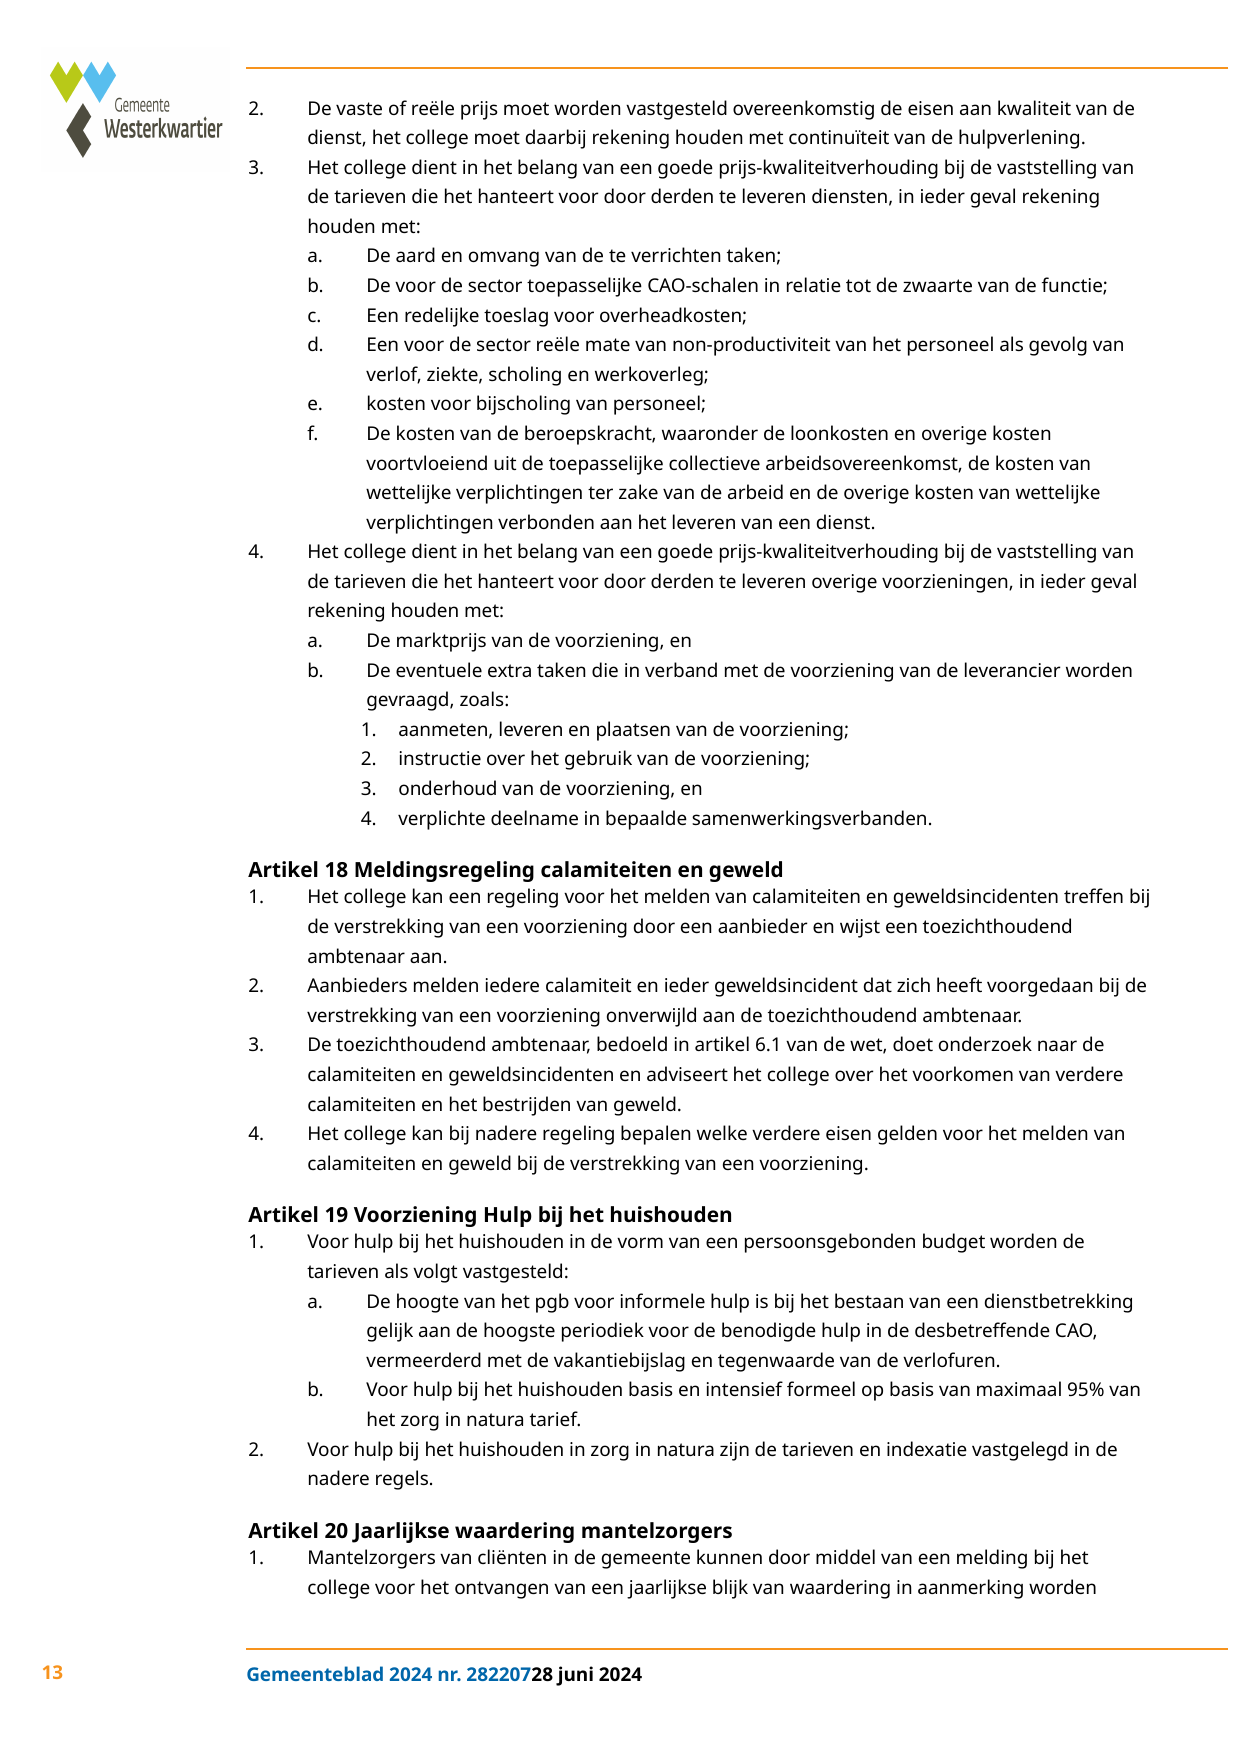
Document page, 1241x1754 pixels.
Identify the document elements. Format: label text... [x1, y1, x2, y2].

list De hoogte van het pgb voor informele hulp is bij het bestaan van een dienstbetrekking gelijk aan de hoogste periodiek voor de benodigde hulp in de desbetreffende CAO, vermeerderd met de vakantiebijslag en tegenwaarde van de verlofuren. [307, 1288, 1152, 1373]
list De voor de sector toepasselijke CAO-schalen in relatie tot de zwaarte van de functie; [307, 272, 1152, 298]
text Artikel 19 Voorziening Hulp bij het huishouden [248, 1200, 1152, 1229]
list De marktprijs van de voorziening, en [307, 627, 1152, 653]
list De eventuele extra taken die in verband met de voorziening van de leverancier worden gevraagd, zoals: [307, 657, 1152, 712]
list Aanbieders melden iedere calamiteit en ieder geweldsincident dat zich heeft voorgedaan bij de verstrekking van een voorziening onverwijld aan de toezichthoudend ambtenaar. [248, 972, 1152, 1028]
list aanmeten, leveren en plaatsen van de voorziening; [361, 716, 1152, 742]
picture [41, 47, 231, 172]
text Artikel 18 Meldingsregeling calamiteiten en geweld [248, 855, 1152, 884]
list De vaste of reële prijs moet worden vastgesteld overeenkomstig de eisen aan kwaliteit van de dienst, het college moet daarbij rekening houden met continuïteit van de hulpverlening. [248, 95, 1152, 150]
list Voor hulp bij het huishouden basis en intensief formeel op basis van maximaal 95% van het zorg in natura tarief. [307, 1377, 1152, 1432]
list Het college kan een regeling voor het melden van calamiteiten en geweldsincidenten treffen bij de verstrekking van een voorziening door een aanbieder en wijst een toezichthoudend ambtenaar aan. [248, 884, 1152, 968]
list Een voor de sector reële mate van non-productiviteit van het personeel als gevolg van verlof, ziekte, scholing en werkoverleg; [307, 331, 1152, 387]
list De toezichthoudend ambtenaar, bedoeld in artikel 6.1 van de wet, doet onderzoek naar de calamiteiten en geweldsincidenten en adviseert het college over het voorkomen van verdere calamiteiten en het bestrijden van geweld. [248, 1032, 1152, 1116]
list Voor hulp bij het huishouden in zorg in natura zijn de tarieven en indexatie vastgelegd in de nadere regels. [248, 1436, 1152, 1491]
list verplichte deelname in bepaalde samenwerkingsverbanden. [361, 805, 1152, 831]
list Het college dient in het belang van een goede prijs-kwaliteitverhouding bij de vaststelling van de tarieven die het hanteert voor door derden te leveren diensten, in ieder geval rekening houden met: [248, 154, 1152, 239]
list Mantelzorgers van cliënten in de gemeente kunnen door middel van een melding bij het college voor het ontvangen van een jaarlijkse blijk van waardering in aanmerking worden [248, 1544, 1152, 1599]
list instructie over het gebruik van de voorziening; [361, 746, 1152, 771]
list Het college dient in het belang van een goede prijs-kwaliteitverhouding bij de vaststelling van de tarieven die het hanteert voor door derden te leveren overige voorzieningen, in ieder geval rekening houden met: [248, 538, 1152, 623]
list onderhoud van de voorziening, en [361, 775, 1152, 801]
list kosten voor bijscholing van personeel; [307, 391, 1152, 416]
list Voor hulp bij het huishouden in de vorm van een persoonsgebonden budget worden de tarieven als volgt vastgesteld: [248, 1229, 1152, 1284]
list De aard en omvang van de te verrichten taken; [307, 243, 1152, 268]
list Een redelijke toeslag voor overheadkosten; [307, 302, 1152, 328]
text Artikel 20 Jaarlijkse waardering mantelzorgers [248, 1516, 1152, 1544]
list Het college kan bij nadere regeling bepalen welke verdere eisen gelden voor het melden van calamiteiten en geweld bij de verstrekking van een voorziening. [248, 1120, 1152, 1176]
list De kosten van de beroepskracht, waaronder de loonkosten en overige kosten voortvloeiend uit de toepasselijke collectieve arbeidsovereenkomst, de kosten van wettelijke verplichtingen ter zake van de arbeid en de overige kosten van wettelijke verplichtingen verbonden aan het leveren van een dienst. [307, 420, 1152, 535]
